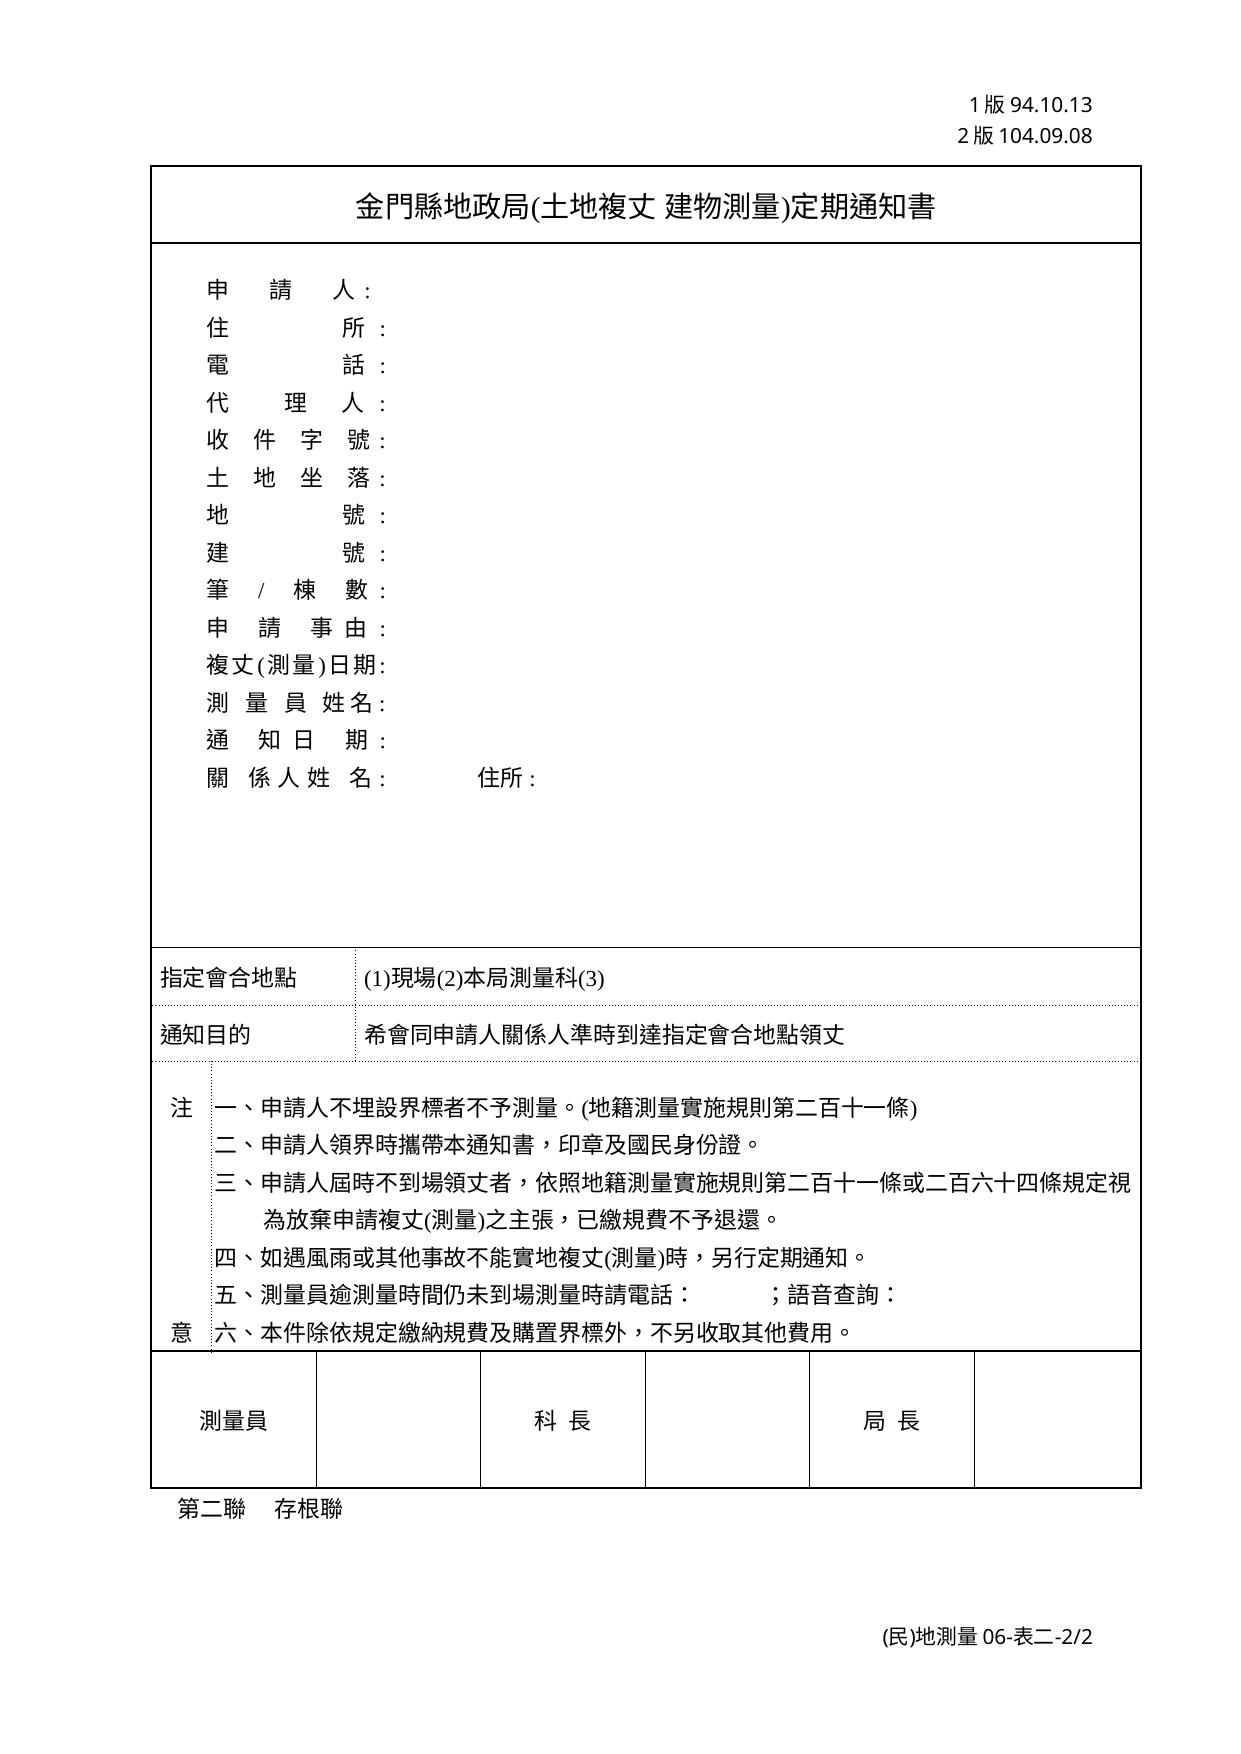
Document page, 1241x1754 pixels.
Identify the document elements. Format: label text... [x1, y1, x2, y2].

table_cell (1)現場(2)本局測量科(3) [355, 948, 1140, 1005]
table_cell [389, 682, 1140, 720]
table_cell [152, 244, 203, 270]
table_cell [389, 720, 1140, 757]
table_cell [152, 345, 203, 382]
table_cell 指定會合地點 [152, 948, 355, 1005]
table_cell 收 件 字 號: [203, 420, 389, 457]
table_cell [975, 1352, 1140, 1487]
table_cell 關 係人姓 名: [203, 757, 389, 795]
table_cell [152, 645, 203, 682]
table_cell [203, 820, 389, 846]
table_cell [203, 922, 389, 947]
table_cell [152, 420, 203, 457]
table_cell [389, 896, 1140, 922]
table_cell 代 理 人: [203, 382, 389, 420]
table_cell 住 所: [203, 307, 389, 345]
table_cell [152, 757, 203, 795]
table_cell [389, 795, 1140, 820]
table_cell 地 號: [203, 495, 389, 532]
table_cell [152, 607, 203, 645]
table_cell [389, 457, 1140, 495]
table_cell [389, 645, 1140, 682]
table_cell 申 請 人: [203, 270, 389, 307]
table_cell [152, 795, 203, 820]
table_cell [317, 1352, 480, 1487]
table_cell 希會同申請人關係人準時到達指定會合地點領丈 [355, 1005, 1140, 1061]
table_cell 申 請 事由: [203, 607, 389, 645]
table_cell [389, 532, 1140, 570]
table_cell [152, 720, 203, 757]
table_cell 注 意 [152, 1061, 212, 1350]
table_cell [389, 495, 1140, 532]
table_cell 通 知日 期: [203, 720, 389, 757]
table_cell [152, 682, 203, 720]
table_cell [203, 795, 389, 820]
table_cell [152, 846, 203, 871]
table_cell [389, 307, 1140, 345]
table_cell 測量員 [152, 1352, 316, 1487]
table_cell 通知目的 [152, 1005, 355, 1061]
table_cell [203, 244, 389, 270]
table_cell [152, 922, 203, 947]
table_cell [389, 922, 1140, 947]
table_cell [646, 1352, 809, 1487]
table_cell 複丈(測量)日期: [203, 645, 389, 682]
table_cell [203, 896, 389, 922]
table_cell 局 長 [810, 1352, 974, 1487]
table_cell [152, 307, 203, 345]
table_cell [203, 871, 389, 896]
table_cell [389, 820, 1140, 846]
table_cell 筆 / 棟 數: [203, 570, 389, 607]
table_cell [152, 570, 203, 607]
table_cell [152, 495, 203, 532]
table_cell 建 號: [203, 532, 389, 570]
table_cell [389, 871, 1140, 896]
table_cell [152, 270, 203, 307]
table_cell [389, 846, 1140, 871]
table_cell [389, 420, 1140, 457]
table_cell [152, 382, 203, 420]
table_cell [389, 570, 1140, 607]
table_cell 住所 : [389, 757, 1140, 795]
table_cell [152, 896, 203, 922]
table_cell [389, 607, 1140, 645]
table_cell [203, 846, 389, 871]
table_cell 科 長 [481, 1352, 645, 1487]
table_cell [389, 382, 1140, 420]
text 第二聯 存根聯 [177, 1489, 1092, 1527]
table_cell [389, 345, 1140, 382]
table_cell [152, 532, 203, 570]
table_cell [152, 457, 203, 495]
table_cell [152, 820, 203, 846]
table_cell 一、申請人不埋設界標者不予測量。(地籍測量實施規則第二百十一條) 二、申請人領界時攜帶本通知書，印章及國民身份證。 三、申請人屆時不到場領丈者，依照地籍測量實施規則第二百十一條或二百六十四條規定視為放棄申請複丈(測量)之主張，已繳規費不予退還。 四、如遇風雨或其他事故不能實地複丈(測量)時，另行定期通知。 五、測量員逾測量時間仍未到場測量時請電話： ；語音查詢： 六、本件除依規定繳納規費及購置界標外，不另收取其他費用。 [212, 1061, 1140, 1350]
table_cell [152, 871, 203, 896]
table_cell [389, 270, 1140, 307]
table_header 金門縣地政局(土地複丈 建物測量)定期通知書 [152, 167, 1140, 242]
table_cell 測 量 員 姓名: [203, 682, 389, 720]
table_cell [389, 244, 1140, 270]
table_cell 電 話: [203, 345, 389, 382]
table_cell 土 地 坐 落: [203, 457, 389, 495]
